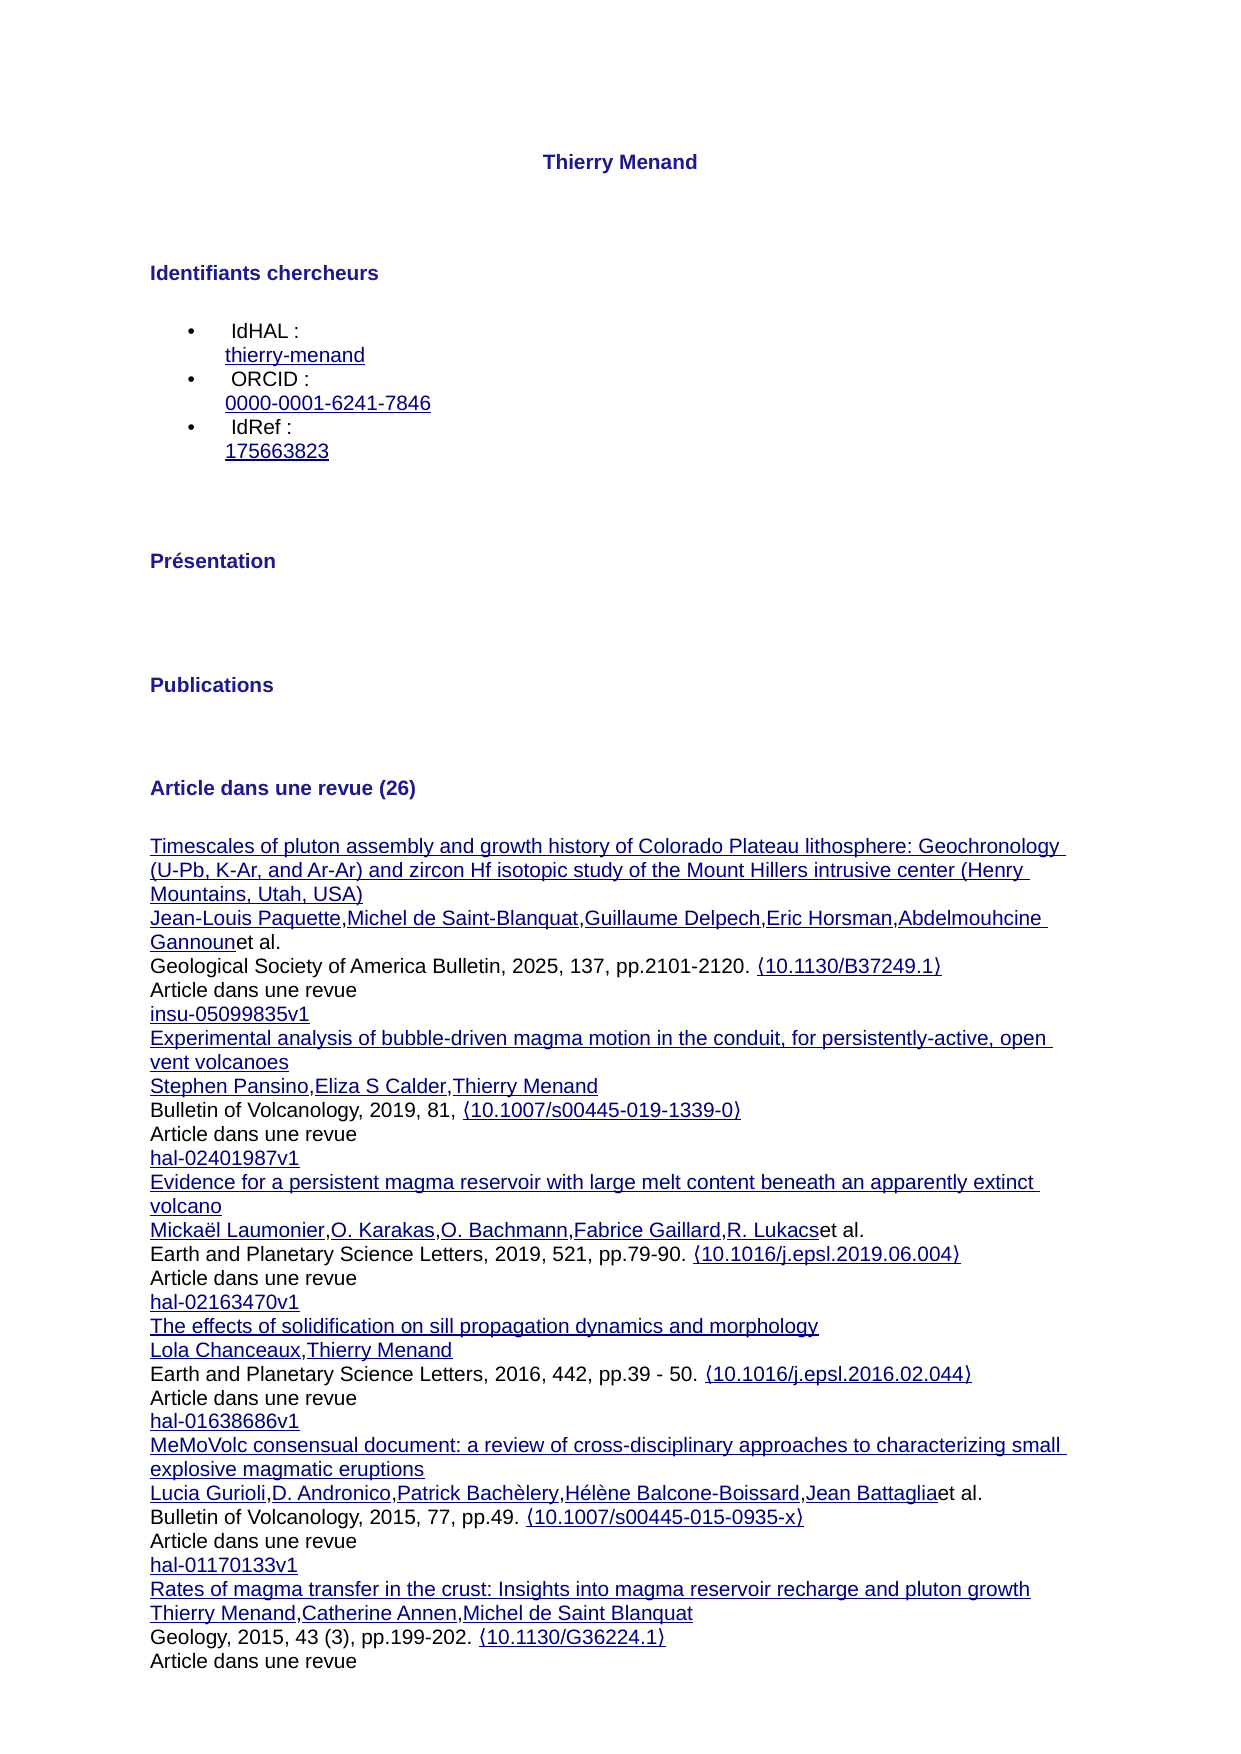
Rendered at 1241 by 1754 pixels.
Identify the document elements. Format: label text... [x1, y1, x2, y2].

table_header Timescales of pluton assembly and growth history of Colorado Plateau lithosphere: Geochronology (U-Pb, K-Ar, and Ar-Ar) and zircon Hf isotopic study of the Mount Hillers intrusive center (Henry Mountains, Utah, USA) Jean-Louis Paquette,Michel de Saint-Blanquat,Guillaume Delpech,Eric Horsman,Abdelmouhcine Gannounet al. Geological Society of America Bulletin, 2025, 137, pp.2101-2120. ⟨10.1130/B37249.1⟩ Article dans une revue insu-05099835v1 [150, 834, 1090, 1026]
table_cell MeMoVolc consensual document: a review of cross-disciplinary approaches to characterizing small explosive magmatic eruptions Lucia Gurioli,D. Andronico,Patrick Bachèlery,Hélène Balcone-Boissard,Jean Battagliaet al. Bulletin of Volcanology, 2015, 77, pp.49. ⟨10.1007/s00445-015-0935-x⟩ Article dans une revue hal-01170133v1 [150, 1433, 1090, 1577]
list IdRef : [187, 414, 1090, 438]
table_cell Evidence for a persistent magma reservoir with large melt content beneath an apparently extinct volcano Mickaël Laumonier,O. Karakas,O. Bachmann,Fabrice Gaillard,R. Lukacset al. Earth and Planetary Science Letters, 2019, 521, pp.79-90. ⟨10.1016/j.epsl.2019.06.004⟩ Article dans une revue hal-02163470v1 [150, 1170, 1090, 1313]
list IdHAL : [187, 319, 1090, 343]
list ORCID : [187, 367, 1090, 391]
subtitle Publications [150, 673, 1090, 697]
subtitle Article dans une revue (26) [150, 776, 1090, 800]
subtitle Thierry Menand [150, 150, 1090, 174]
subtitle Présentation [150, 549, 1090, 573]
list thierry-menand [187, 343, 1090, 367]
list 175663823 [187, 438, 1090, 462]
subtitle Identifiants chercheurs [150, 260, 1090, 284]
table_cell The effects of solidification on sill propagation dynamics and morphology Lola Chanceaux,Thierry Menand Earth and Planetary Science Letters, 2016, 442, pp.39 - 50. ⟨10.1016/j.epsl.2016.02.044⟩ Article dans une revue hal-01638686v1 [150, 1314, 1090, 1433]
list 0000-0001-6241-7846 [187, 391, 1090, 414]
table_cell Experimental analysis of bubble-driven magma motion in the conduit, for persistently-active, open vent volcanoes Stephen Pansino,Eliza S Calder,Thierry Menand Bulletin of Volcanology, 2019, 81, ⟨10.1007/s00445-019-1339-0⟩ Article dans une revue hal-02401987v1 [150, 1026, 1090, 1170]
table_cell Rates of magma transfer in the crust: Insights into magma reservoir recharge and pluton growth Thierry Menand,Catherine Annen,Michel de Saint Blanquat Geology, 2015, 43 (3), pp.199-202. ⟨10.1130/G36224.1⟩ Article dans une revue [150, 1577, 1090, 1673]
